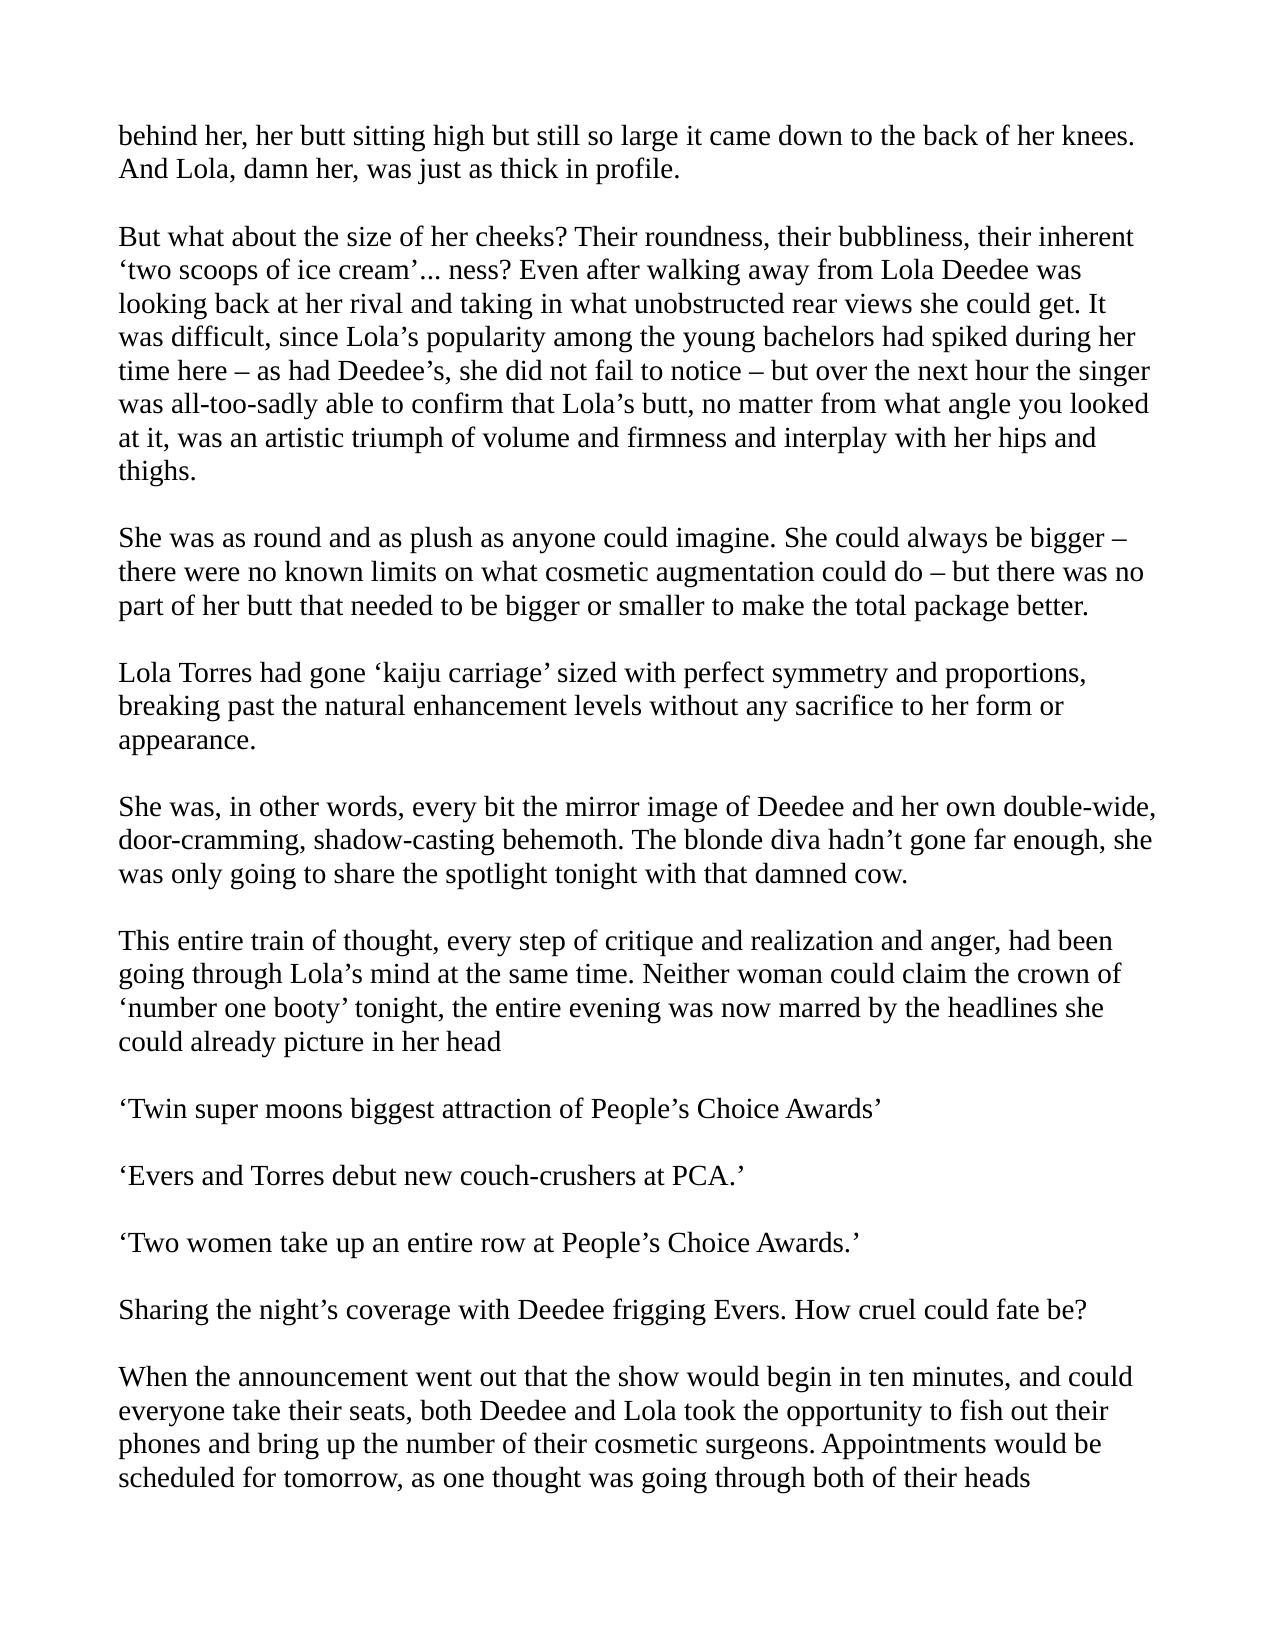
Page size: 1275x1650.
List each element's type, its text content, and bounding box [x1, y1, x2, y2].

text ‘Evers and Torres debut new couch-crushers at PCA.’ [118, 1158, 1157, 1191]
text behind her, her butt sitting high but still so large it came down to the back of her knees. And Lola, damn her, was just as thick in profile. [118, 118, 1157, 185]
text When the announcement went out that the show would begin in ten minutes, and could everyone take their seats, both Deedee and Lola took the opportunity to fish out their phones and bring up the number of their cosmetic surgeons. Appointments would be scheduled for tomorrow, as one thought was going through both of their heads [118, 1359, 1157, 1493]
text She was, in other words, every bit the mirror image of Deedee and her own double-wide, door-cramming, shadow-casting behemoth. The blonde diva hadn’t gone far enough, she was only going to share the spotlight tonight with that damned cow. [118, 789, 1157, 889]
text She was as round and as plush as anyone could imagine. She could always be bigger – there were no known limits on what cosmetic augmentation could do – but there was no part of her butt that needed to be bigger or smaller to make the total package better. [118, 521, 1157, 621]
text Lola Torres had gone ‘kaiju carriage’ sized with perfect symmetry and proportions, breaking past the natural enhancement levels without any sacrifice to her form or appearance. [118, 655, 1157, 755]
text Sharing the night’s coverage with Deedee frigging Evers. How cruel could fate be? [118, 1292, 1157, 1326]
text This entire train of thought, every step of critique and realization and anger, had been going through Lola’s mind at the same time. Neither woman could claim the crown of ‘number one booty’ tonight, the entire evening was now marred by the headlines she could already picture in her head [118, 923, 1157, 1057]
text ‘Two women take up an entire row at People’s Choice Awards.’ [118, 1225, 1157, 1258]
text But what about the size of her cheeks? Their roundness, their bubbliness, their inherent ‘two scoops of ice cream’... ness? Even after walking away from Lola Deedee was looking back at her rival and taking in what unobstructed rear views she could get. It was difficult, since Lola’s popularity among the young bachelors had spiked during her time here – as had Deedee’s, she did not fail to notice – but over the next hour the singer was all-too-sadly able to confirm that Lola’s butt, no matter from what angle you looked at it, was an artistic triumph of volume and firmness and interplay with her hips and thighs. [118, 219, 1157, 487]
text ‘Twin super moons biggest attraction of People’s Choice Awards’ [118, 1091, 1157, 1124]
